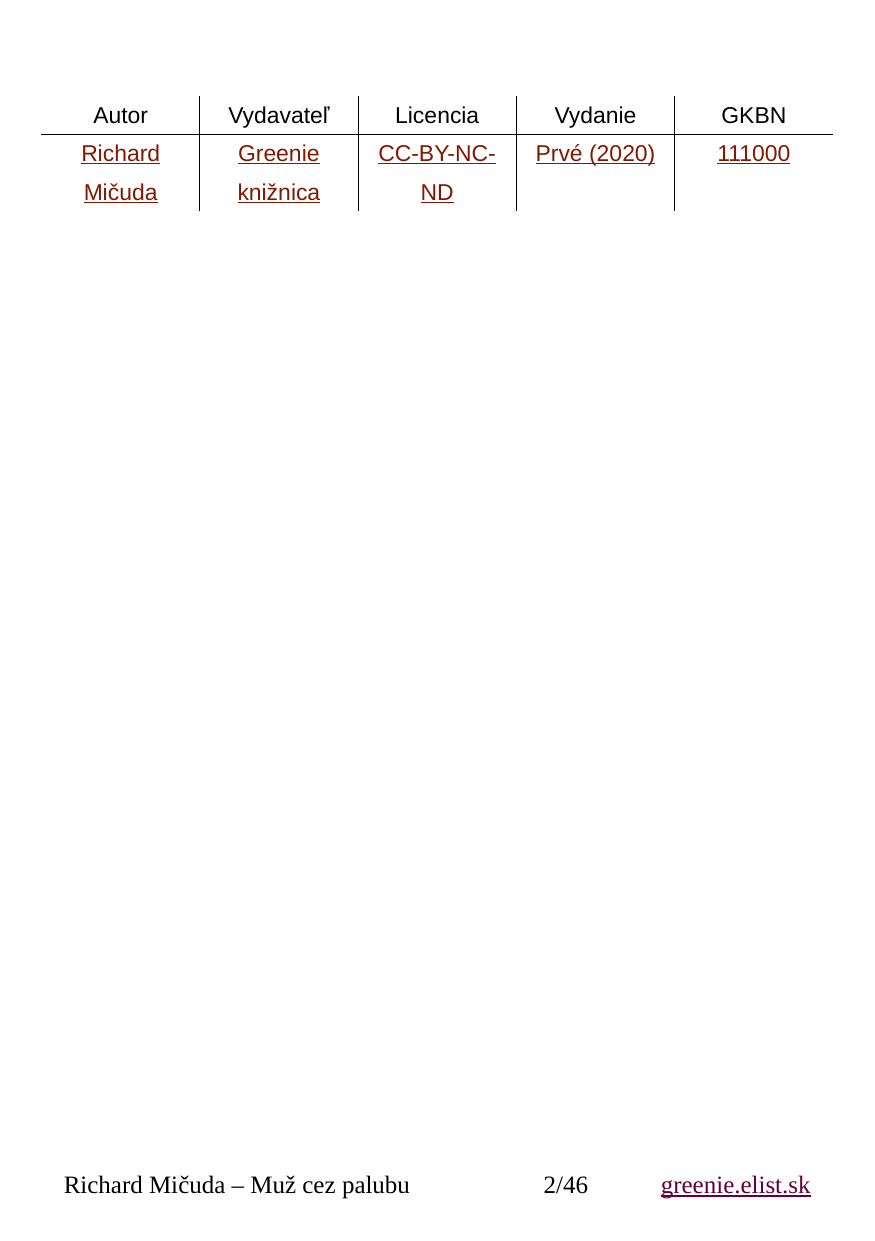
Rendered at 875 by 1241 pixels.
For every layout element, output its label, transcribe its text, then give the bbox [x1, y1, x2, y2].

table_header Licencia [359, 96, 516, 134]
table_header GKBN [675, 96, 833, 134]
table_header Autor [41, 96, 199, 134]
table_cell Richard Mičuda [41, 135, 199, 211]
table_cell CC-BY-NC-ND [359, 135, 516, 211]
table_cell Greenie knižnica [200, 135, 358, 211]
table_cell Prvé (2020) [517, 135, 674, 211]
table_header Vydavateľ [200, 96, 358, 134]
table_header Vydanie [517, 96, 674, 134]
table_cell 111000 [675, 135, 833, 211]
